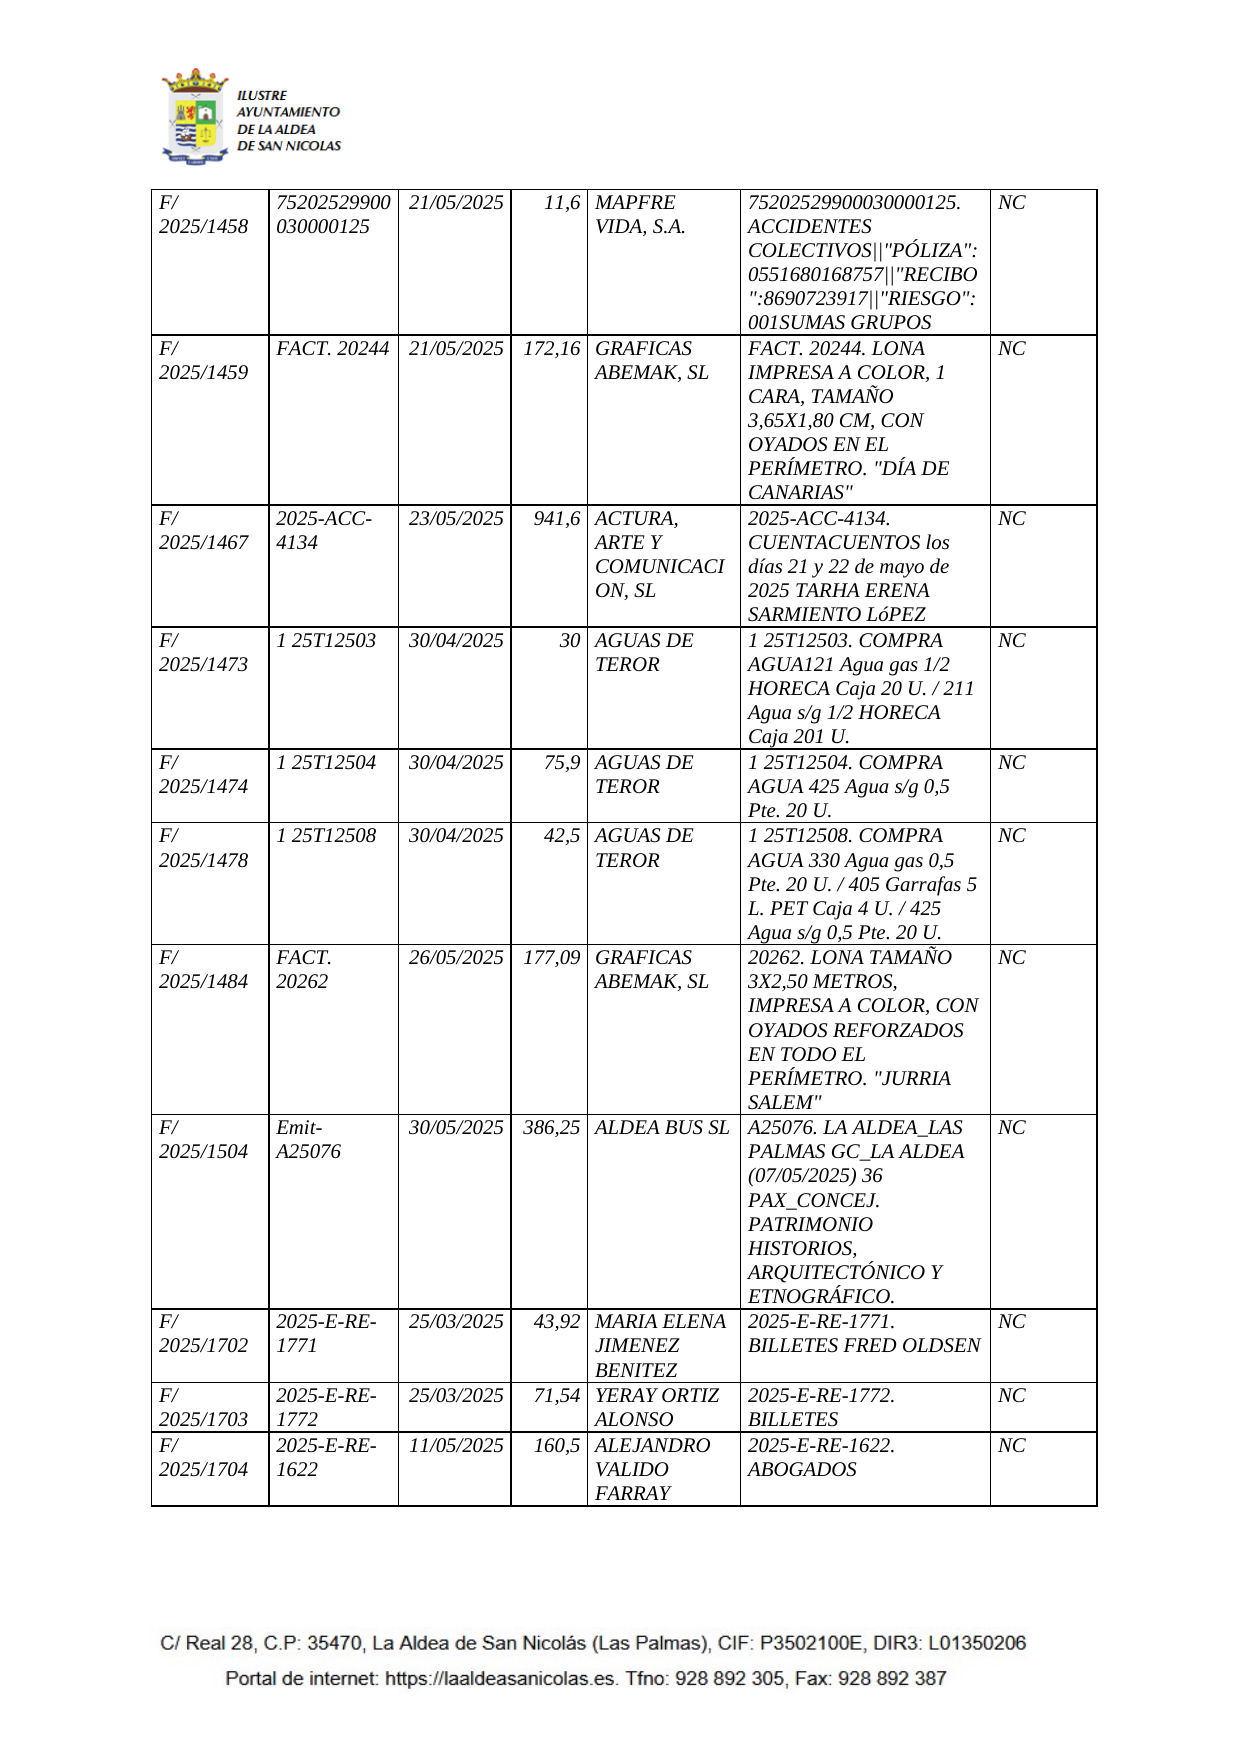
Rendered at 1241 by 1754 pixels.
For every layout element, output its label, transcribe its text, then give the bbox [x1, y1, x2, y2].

table_cell 25/03/2025 [399, 1310, 510, 1382]
table_cell ACTURA, ARTE Y COMUNICACION, SL [588, 506, 740, 626]
table_cell 2025-E-RE-1772 [270, 1383, 398, 1431]
table_cell NC [991, 336, 1096, 504]
table_cell 2025-ACC-4134. CUENTACUENTOS los días 21 y 22 de mayo de 2025 TARHA ERENA SARMIENTO LóPEZ [741, 506, 990, 626]
table_cell ALEJANDRO VALIDO FARRAY [588, 1433, 740, 1505]
table_cell NC [991, 190, 1096, 334]
table_cell GRAFICAS ABEMAK, SL [588, 945, 740, 1114]
table_cell 2025-E-RE-1771. BILLETES FRED OLDSEN [741, 1310, 990, 1382]
table_cell 1 25T12503. COMPRA AGUA121 Agua gas 1/2 HORECA Caja 20 U. / 211 Agua s/g 1/2 HORECA Caja 201 U. [741, 628, 990, 748]
table_cell FACT. 20244 [270, 336, 398, 504]
table_cell 1 25T12504. COMPRA AGUA 425 Agua s/g 0,5 Pte. 20 U. [741, 750, 990, 822]
table_cell 23/05/2025 [399, 506, 510, 626]
table_cell 177,09 [512, 945, 587, 1114]
table_cell 75202529900030000125. ACCIDENTES COLECTIVOS||"PÓLIZA":0551680168757||"RECIBO":8690723917||"RIESGO": 001SUMAS GRUPOS [741, 190, 990, 334]
table_cell 2025-E-RE-1771 [270, 1310, 398, 1382]
table_cell NC [991, 1310, 1096, 1382]
table_cell NC [991, 1433, 1096, 1505]
table_cell 25/03/2025 [399, 1383, 510, 1431]
table_cell 1 25T12508. COMPRA AGUA 330 Agua gas 0,5 Pte. 20 U. / 405 Garrafas 5 L. PET Caja 4 U. / 425 Agua s/g 0,5 Pte. 20 U. [741, 823, 990, 944]
table_cell 386,25 [512, 1115, 587, 1308]
table_cell FACT. 20244. LONA IMPRESA A COLOR, 1 CARA, TAMAÑO 3,65X1,80 CM, CON OYADOS EN EL PERÍMETRO. "DÍA DE CANARIAS" [741, 336, 990, 504]
table_cell 75202529900030000125 [270, 190, 398, 334]
table_cell MAPFRE VIDA, S.A. [588, 190, 740, 334]
table_cell 30/04/2025 [399, 750, 510, 822]
table_cell 11/05/2025 [399, 1433, 510, 1505]
table_cell GRAFICAS ABEMAK, SL [588, 336, 740, 504]
table_cell F/2025/1458 [152, 190, 268, 334]
table_cell 42,5 [512, 823, 587, 944]
table_cell 43,92 [512, 1310, 587, 1382]
table_cell AGUAS DE TEROR [588, 750, 740, 822]
table_cell 30/04/2025 [399, 628, 510, 748]
table_cell NC [991, 1115, 1096, 1308]
table_cell 21/05/2025 [399, 336, 510, 504]
table_cell F/2025/1474 [152, 750, 268, 822]
table_cell 2025-ACC-4134 [270, 506, 398, 626]
table_cell F/2025/1473 [152, 628, 268, 748]
table_cell 75,9 [512, 750, 587, 822]
table_cell NC [991, 750, 1096, 822]
table_cell NC [991, 628, 1096, 748]
table_cell 2025-E-RE-1772. BILLETES [741, 1383, 990, 1431]
table_cell FACT. 20262 [270, 945, 398, 1114]
table_cell AGUAS DE TEROR [588, 823, 740, 944]
table_cell AGUAS DE TEROR [588, 628, 740, 748]
table_cell 941,6 [512, 506, 587, 626]
table_cell F/2025/1702 [152, 1310, 268, 1382]
picture [149, 1627, 1034, 1694]
table_cell F/2025/1478 [152, 823, 268, 944]
table_cell 172,16 [512, 336, 587, 504]
table_cell 20262. LONA TAMAÑO 3X2,50 METROS, IMPRESA A COLOR, CON OYADOS REFORZADOS EN TODO EL PERÍMETRO. "JURRIA SALEM" [741, 945, 990, 1114]
table_cell 1 25T12504 [270, 750, 398, 822]
table_cell 1 25T12503 [270, 628, 398, 748]
table_cell 30/04/2025 [399, 823, 510, 944]
table_cell F/2025/1484 [152, 945, 268, 1114]
table_cell Emit- A25076 [270, 1115, 398, 1308]
table_cell NC [991, 506, 1096, 626]
table_cell 2025-E-RE-1622 [270, 1433, 398, 1505]
table_cell NC [991, 945, 1096, 1114]
table_cell A25076. LA ALDEA_LAS PALMAS GC_LA ALDEA (07/05/2025) 36 PAX_CONCEJ. PATRIMONIO HISTORIOS, ARQUITECTÓNICO Y ETNOGRÁFICO. [741, 1115, 990, 1308]
table_cell YERAY ORTIZ ALONSO [588, 1383, 740, 1431]
table_cell 2025-E-RE-1622. ABOGADOS [741, 1433, 990, 1505]
table_cell 11,6 [512, 190, 587, 334]
picture [148, 60, 357, 173]
table_cell 30 [512, 628, 587, 748]
table_cell F/2025/1704 [152, 1433, 268, 1505]
table_cell F/2025/1459 [152, 336, 268, 504]
table_cell MARIA ELENA JIMENEZ BENITEZ [588, 1310, 740, 1382]
table_cell 30/05/2025 [399, 1115, 510, 1308]
table_cell F/2025/1504 [152, 1115, 268, 1308]
table_cell 26/05/2025 [399, 945, 510, 1114]
table_cell F/2025/1467 [152, 506, 268, 626]
table_cell 160,5 [512, 1433, 587, 1505]
table_cell NC [991, 1383, 1096, 1431]
table_cell NC [991, 823, 1096, 944]
table_cell 1 25T12508 [270, 823, 398, 944]
table_cell 71,54 [512, 1383, 587, 1431]
table_cell F/2025/1703 [152, 1383, 268, 1431]
table_cell 21/05/2025 [399, 190, 510, 334]
table_cell ALDEA BUS SL [588, 1115, 740, 1308]
